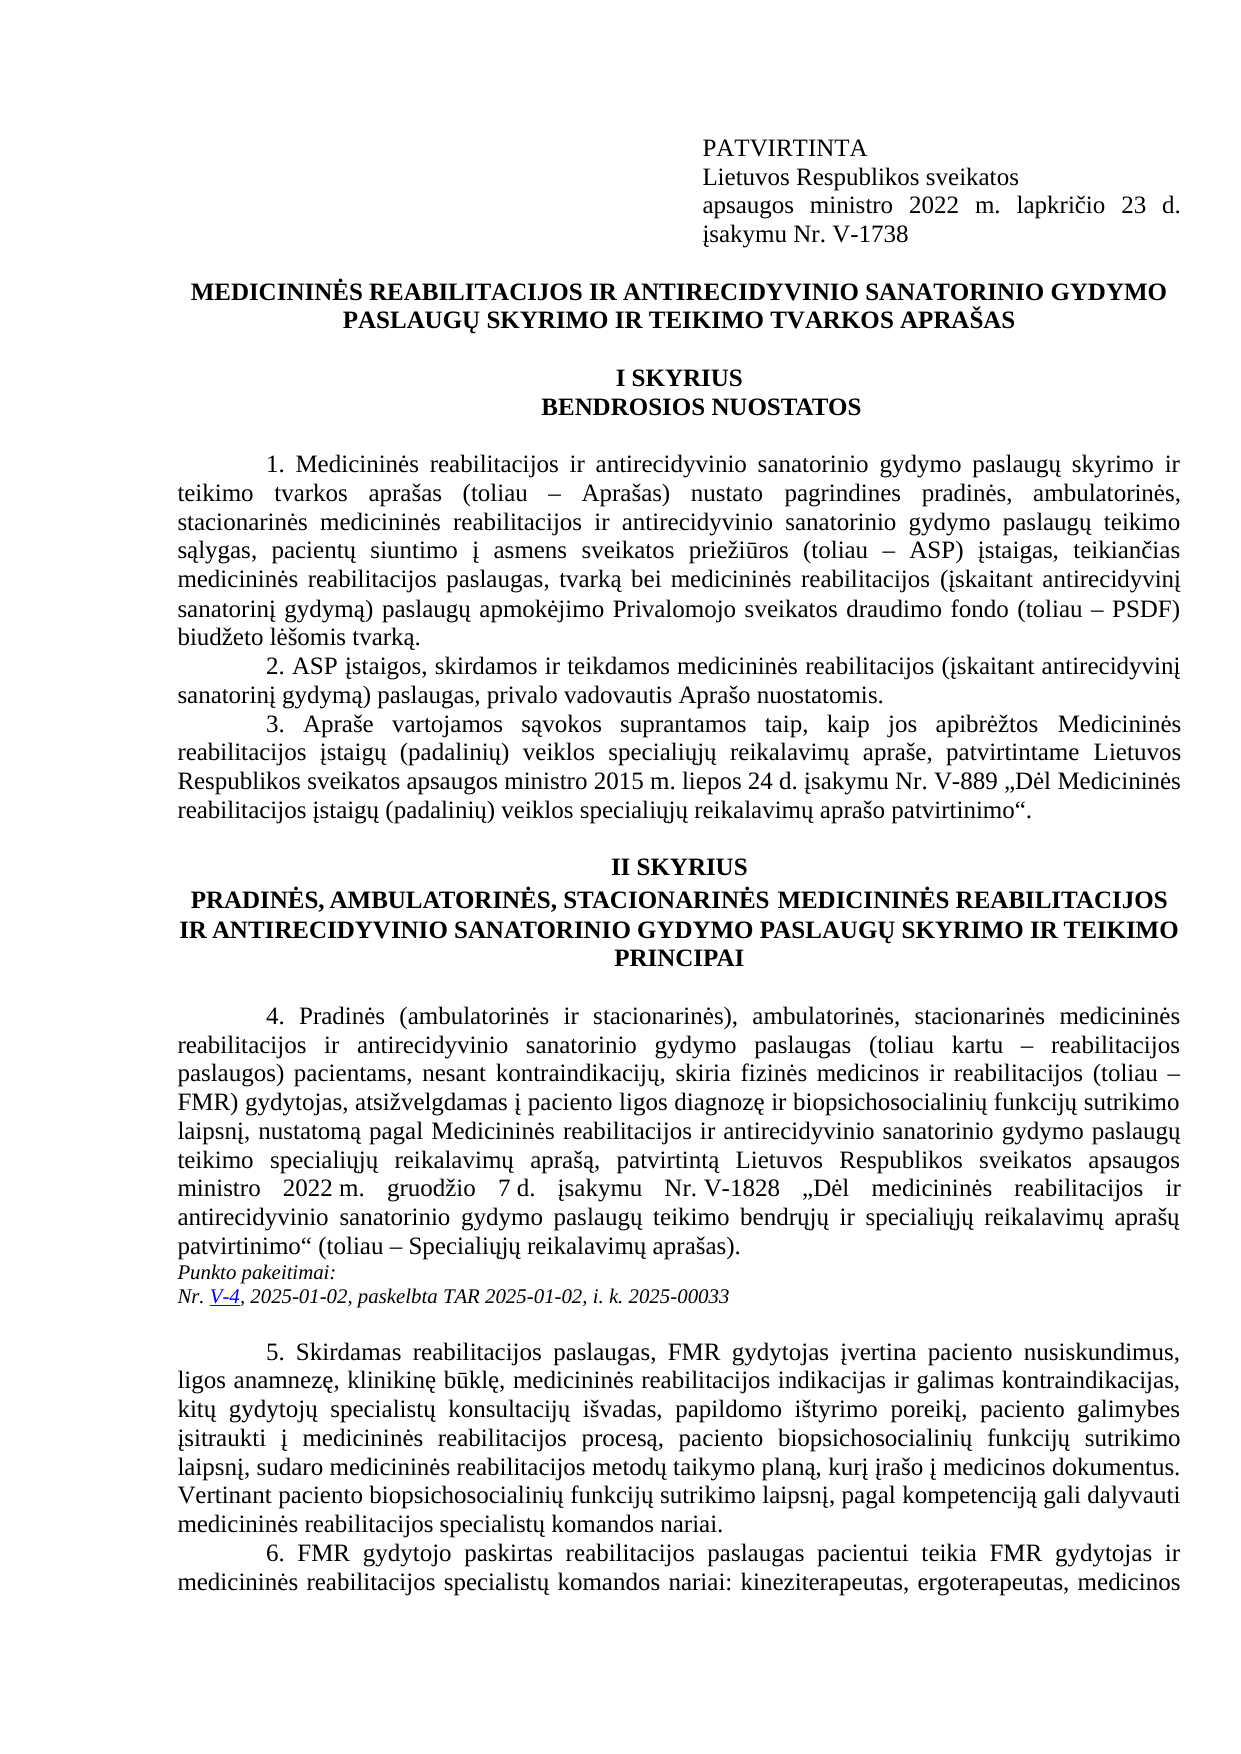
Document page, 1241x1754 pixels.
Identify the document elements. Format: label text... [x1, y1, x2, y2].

text Nr. V-4, 2025-01-02, paskelbta TAR 2025-01-02, i. k. 2025-00033 [177, 1284, 1181, 1308]
text BENDROSIOS NUOSTATOS [177, 392, 1181, 420]
text 2. ASP įstaigos, skirdamos ir teikdamos medicininės reabilitacijos (įskaitant antirecidyvinį sanatorinį gydymą) paslaugas, privalo vadovautis Aprašo nuostatomis. [177, 651, 1181, 709]
text apsaugos ministro 2022 m. lapkričio 23 d. įsakymu Nr. V-1738 [702, 190, 1181, 248]
text Lietuvos Respublikos sveikatos [702, 162, 1181, 190]
text 4. Pradinės (ambulatorinės ir stacionarinės), ambulatorinės, stacionarinės medicininės reabilitacijos ir antirecidyvinio sanatorinio gydymo paslaugas (toliau kartu – reabilitacijos paslaugos) pacientams, nesant kontraindikacijų, skiria fizinės medicinos ir reabilitacijos (toliau – FMR) gydytojas, atsižvelgdamas į paciento ligos diagnozę ir biopsichosocialinių funkcijų sutrikimo laipsnį, nustatomą pagal Medicininės reabilitacijos ir antirecidyvinio sanatorinio gydymo paslaugų teikimo specialiųjų reikalavimų aprašą, patvirtintą Lietuvos Respublikos sveikatos apsaugos ministro 2022 m. gruodžio 7 d. įsakymu Nr. V-1828 „Dėl medicininės reabilitacijos ir antirecidyvinio sanatorinio gydymo paslaugų teikimo bendrųjų ir specialiųjų reikalavimų aprašų patvirtinimo“ (toliau – Specialiųjų reikalavimų aprašas). [177, 1001, 1181, 1260]
text 1. Medicininės reabilitacijos ir antirecidyvinio sanatorinio gydymo paslaugų skyrimo ir teikimo tvarkos aprašas (toliau – Aprašas) nustato pagrindines pradinės, ambulatorinės, stacionarinės medicininės reabilitacijos ir antirecidyvinio sanatorinio gydymo paslaugų teikimo sąlygas, pacientų siuntimo į asmens sveikatos priežiūros (toliau – ASP) įstaigas, teikiančias medicininės reabilitacijos paslaugas, tvarką bei medicininės reabilitacijos (įskaitant antirecidyvinį sanatorinį gydymą) paslaugų apmokėjimo Privalomojo sveikatos draudimo fondo (toliau – PSDF) biudžeto lėšomis tvarką. [177, 449, 1181, 651]
text MEDICININĖS REABILITACIJOS ir Antirecidyvinio sanatorinio gydymo PASLAUGŲ SKYRIMO ir TEIKIMO TVARKOS APRAŠAS [177, 277, 1181, 334]
text II SKYRIUS [177, 852, 1181, 881]
text PATVIRTINTA [702, 133, 1181, 162]
text 6. FMR gydytojo paskirtas reabilitacijos paslaugas pacientui teikia FMR gydytojas ir medicininės reabilitacijos specialistų komandos nariai: kineziterapeutas, ergoterapeutas, medicinos [177, 1538, 1181, 1595]
text Punkto pakeitimai: [177, 1260, 1181, 1284]
text PRADINĖS, AMBULATORINĖS, STACIONARINĖS MEDICININĖS REABILITACIJOS IR ANTIRECIDYVINIO SANATORINIO GYDYMO PASLAUGŲ SKYRIMO IR TEIKIMO PRINCIPAI [177, 881, 1181, 972]
text I SKYRIUS [177, 363, 1181, 392]
text 5. Skirdamas reabilitacijos paslaugas, FMR gydytojas įvertina paciento nusiskundimus, ligos anamnezę, klinikinę būklę, medicininės reabilitacijos indikacijas ir galimas kontraindikacijas, kitų gydytojų specialistų konsultacijų išvadas, papildomo ištyrimo poreikį, paciento galimybes įsitraukti į medicininės reabilitacijos procesą, paciento biopsichosocialinių funkcijų sutrikimo laipsnį, sudaro medicininės reabilitacijos metodų taikymo planą, kurį įrašo į medicinos dokumentus. Vertinant paciento biopsichosocialinių funkcijų sutrikimo laipsnį, pagal kompetenciją gali dalyvauti medicininės reabilitacijos specialistų komandos nariai. [177, 1337, 1181, 1538]
text 3. Apraše vartojamos sąvokos suprantamos taip, kaip jos apibrėžtos Medicininės reabilitacijos įstaigų (padalinių) veiklos specialiųjų reikalavimų apraše, patvirtintame Lietuvos Respublikos sveikatos apsaugos ministro 2015 m. liepos 24 d. įsakymu Nr. V-889 „Dėl Medicininės reabilitacijos įstaigų (padalinių) veiklos specialiųjų reikalavimų aprašo patvirtinimo“. [177, 709, 1181, 824]
